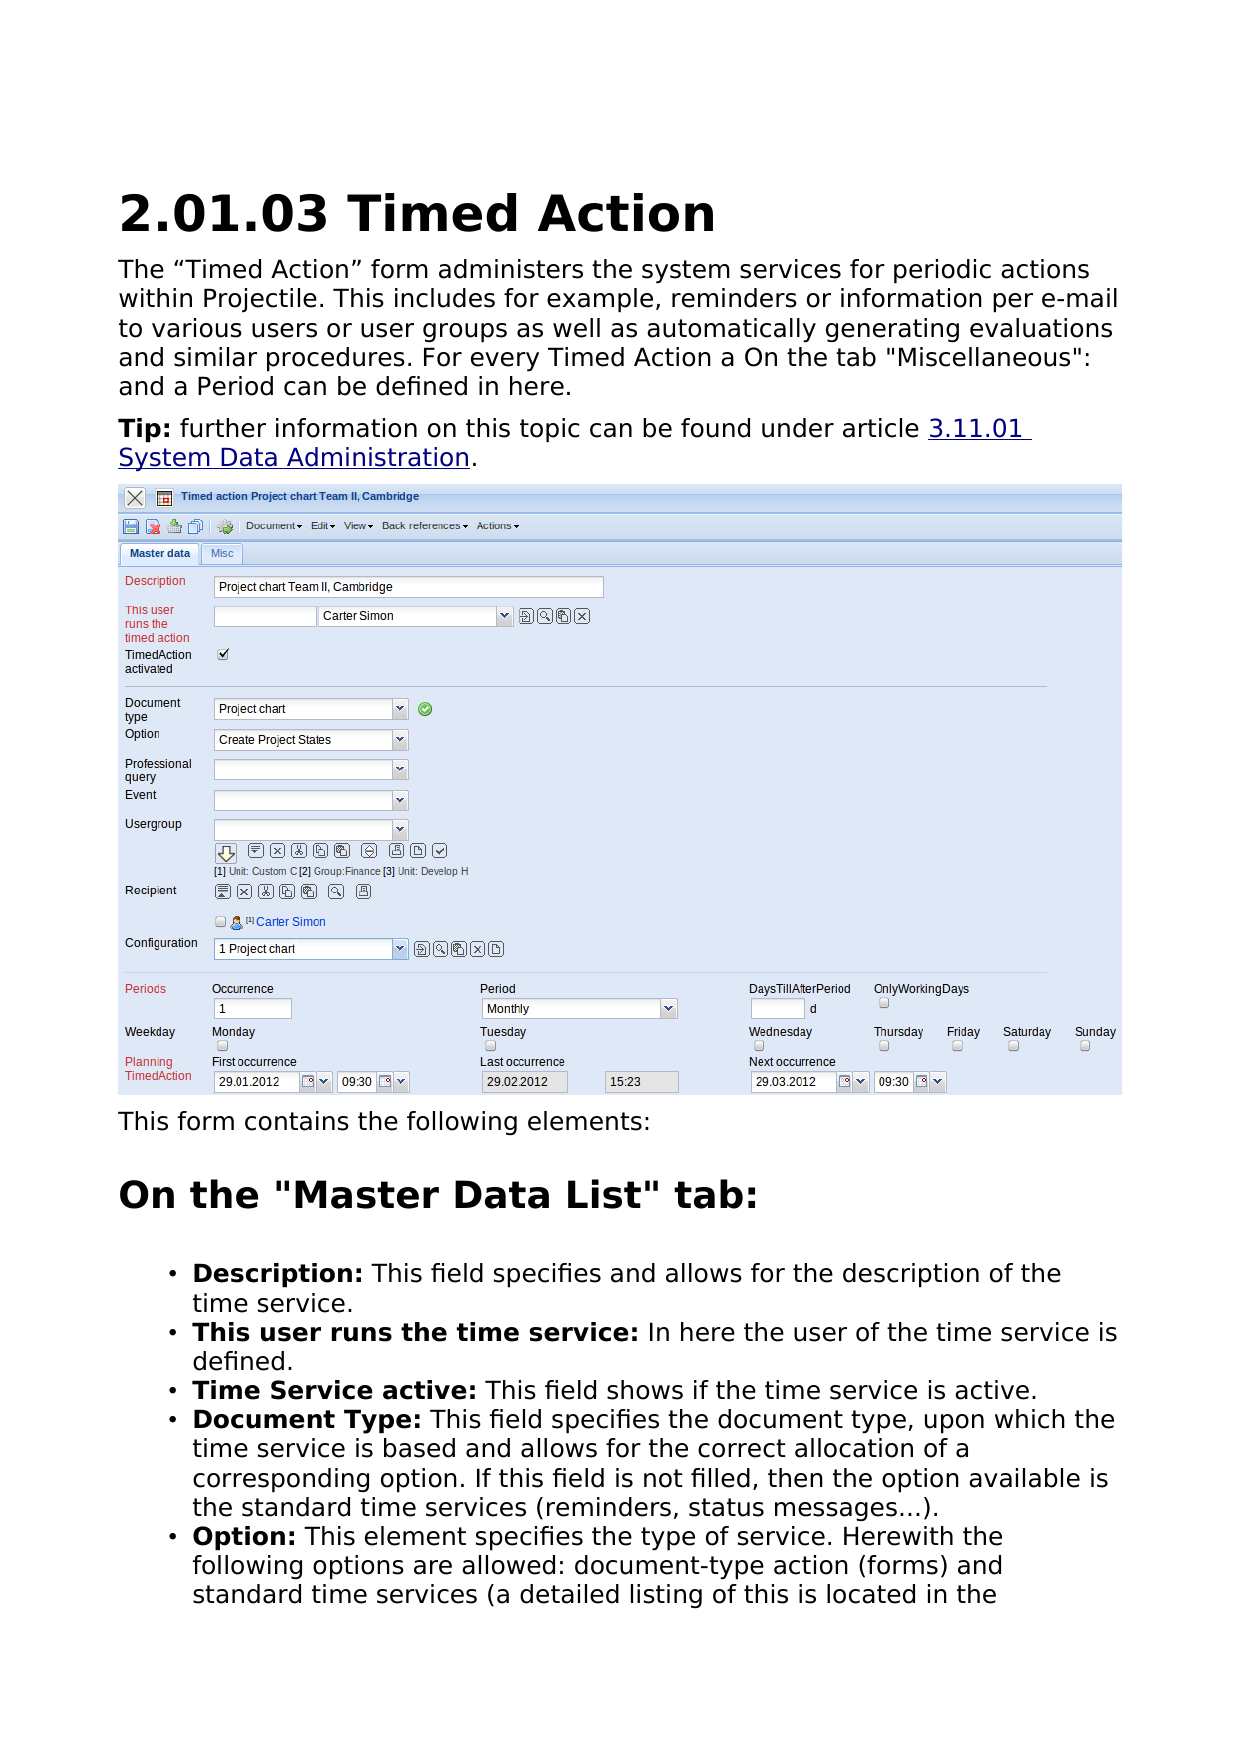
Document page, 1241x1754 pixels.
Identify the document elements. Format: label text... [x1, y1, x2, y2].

list Document Type: This field specifies the document type, upon which the time service is based and allows for the correct allocation of a corresponding option. If this field is not filled, then the option available is the standard time services (reminders, status messages...). [177, 1405, 1122, 1522]
text The “Timed Action” form administers the system services for periodic actions within Projectile. This includes for example, reminders or information per e-mail to various users or user groups as well as automatically generating evaluations and similar procedures. For every Timed Action a On the tab "Miscellaneous": and a Period can be defined in here. [118, 256, 1122, 401]
list Time Service active: This field shows if the time service is active. [177, 1376, 1122, 1405]
subtitle On the "Master Data List" tab: [118, 1174, 1122, 1218]
picture [118, 484, 1123, 1095]
list Description: This field specifies and allows for the description of the time service. [177, 1259, 1122, 1318]
list This user runs the time service: In here the user of the time service is defined. [177, 1318, 1122, 1376]
subtitle 2.01.03 Timed Action [118, 185, 1122, 243]
list Option: This element specifies the type of service. Herewith the following options are allowed: document-type action (forms) and standard time services (a detailed listing of this is located in the [177, 1522, 1122, 1609]
text This form contains the following elements: [118, 1107, 1122, 1136]
text Tip: further information on this topic can be found under article 3.11.01 System Data Administration. [118, 414, 1122, 472]
